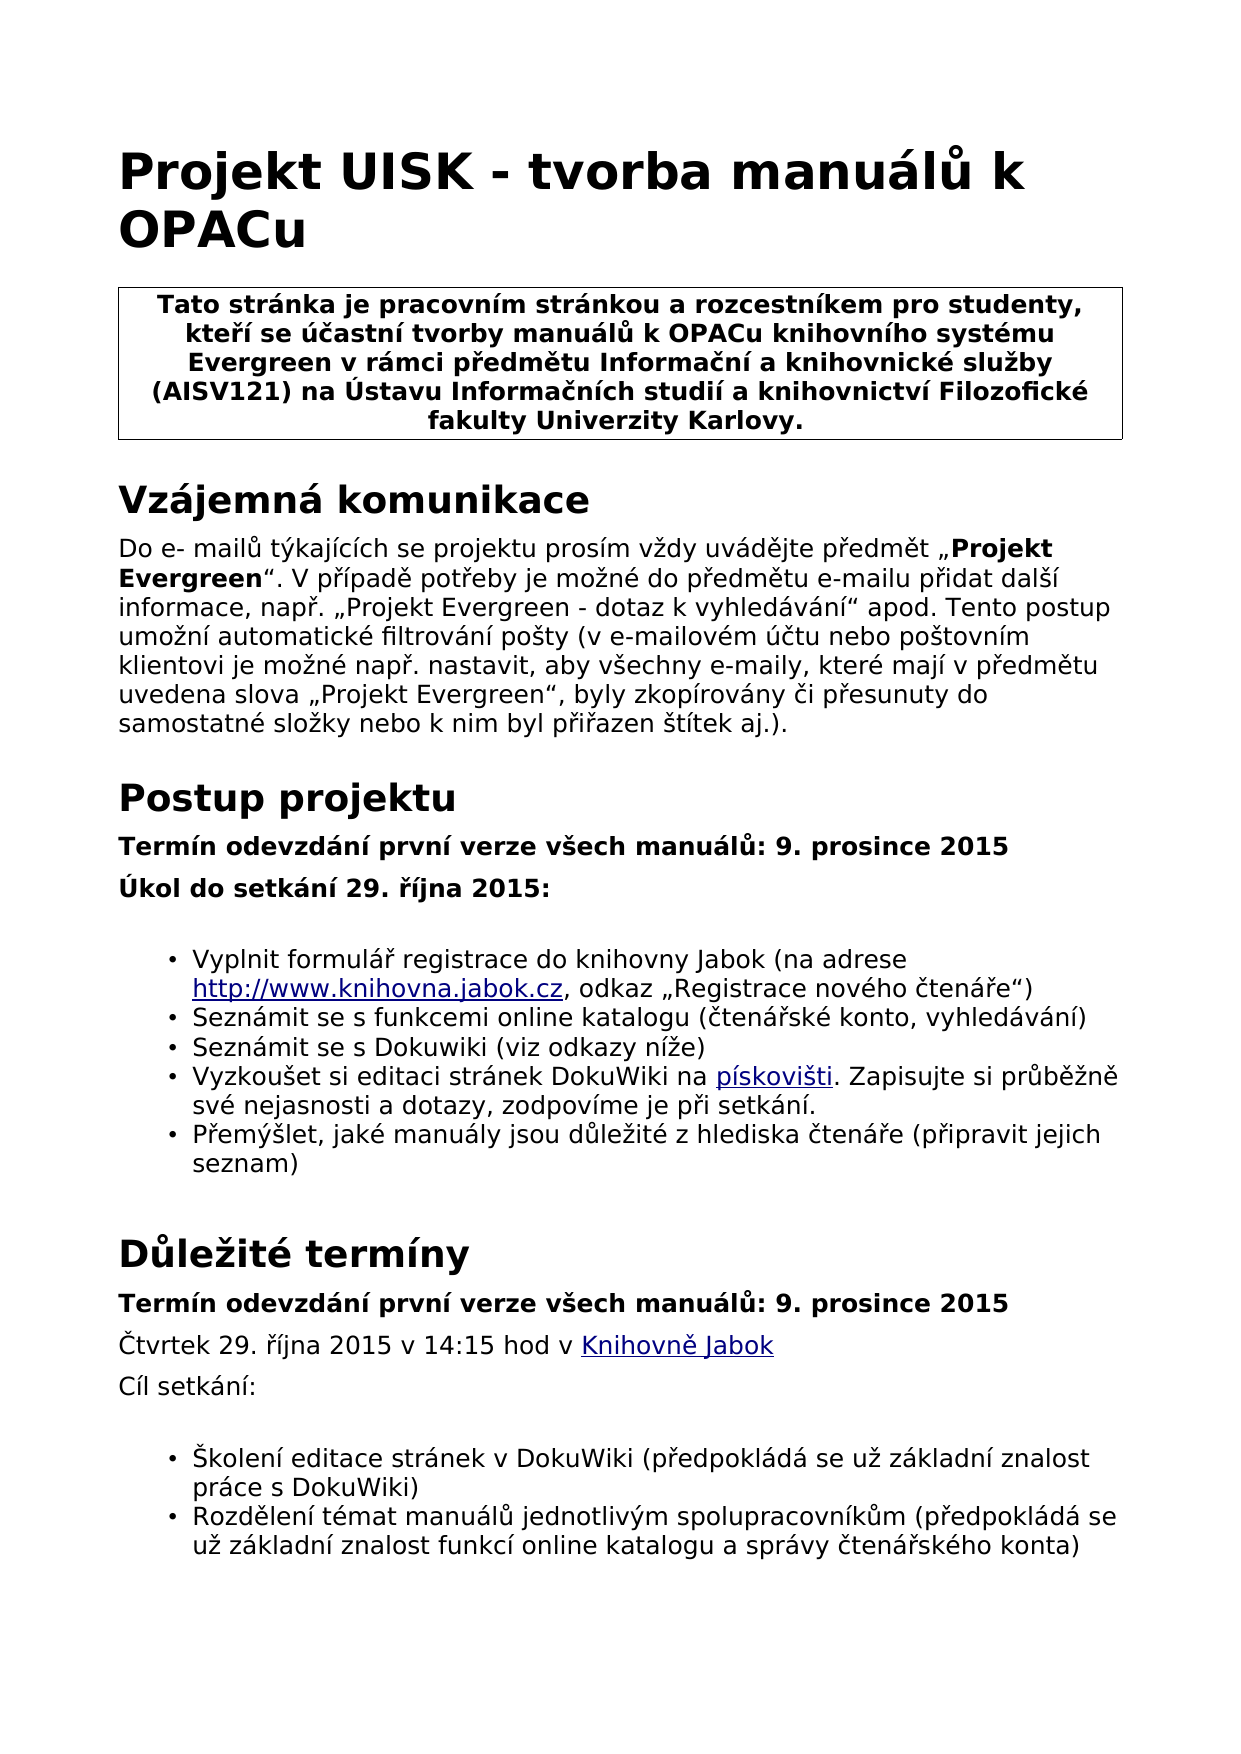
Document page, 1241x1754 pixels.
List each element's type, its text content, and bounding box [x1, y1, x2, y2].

text Termín odevzdání první verze všech manuálů: 9. prosince 2015 [118, 832, 1122, 862]
text Čtvrtek 29. října 2015 v 14:15 hod v Knihovně Jabok [118, 1331, 1122, 1360]
text Termín odevzdání první verze všech manuálů: 9. prosince 2015 [118, 1289, 1122, 1318]
subtitle Projekt UISK - tvorba manuálů k OPACu [118, 143, 1122, 259]
text Úkol do setkání 29. října 2015: [118, 874, 1122, 903]
list Rozdělení témat manuálů jednotlivým spolupracovníkům (předpokládá se už základní znalost funkcí online katalogu a správy čtenářského konta) [177, 1502, 1122, 1560]
subtitle Vzájemná komunikace [118, 478, 1122, 522]
text Cíl setkání: [118, 1373, 1122, 1402]
list Seznámit se s Dokuwiki (viz odkazy níže) [177, 1033, 1122, 1062]
list Seznámit se s funkcemi online katalogu (čtenářské konto, vyhledávání) [177, 1004, 1122, 1033]
table_header Tato stránka je pracovním stránkou a rozcestníkem pro studenty, kteří se účastní tvorby manuálů k OPACu knihovního systému Evergreen v rámci předmětu Informační a knihovnické služby (AISV121) na Ústavu Informačních studií a knihovnictví Filozofické fakulty Univerzity Karlovy. [119, 288, 1122, 439]
subtitle Důležité termíny [118, 1233, 1122, 1277]
subtitle Postup projektu [118, 776, 1122, 820]
list Přemýšlet, jaké manuály jsou důležité z hlediska čtenáře (připravit jejich seznam) [177, 1120, 1122, 1179]
list Vyzkoušet si editaci stránek DokuWiki na pískovišti. Zapisujte si průběžně své nejasnosti a dotazy, zodpovíme je při setkání. [177, 1062, 1122, 1120]
text Do e- mailů týkajících se projektu prosím vždy uvádějte předmět „Projekt Evergreen“. V případě potřeby je možné do předmětu e-mailu přidat další informace, např. „Projekt Evergreen - dotaz k vyhledávání“ apod. Tento postup umožní automatické filtrování pošty (v e-mailovém účtu nebo poštovním klientovi je možné např. nastavit, aby všechny e-maily, které mají v předmětu uvedena slova „Projekt Evergreen“, byly zkopírovány či přesunuty do samostatné složky nebo k nim byl přiřazen štítek aj.). [118, 535, 1122, 739]
list Vyplnit formulář registrace do knihovny Jabok (na adrese http://www.knihovna.jabok.cz, odkaz „Registrace nového čtenáře“) [177, 945, 1122, 1004]
list Školení editace stránek v DokuWiki (předpokládá se už základní znalost práce s DokuWiki) [177, 1444, 1122, 1502]
